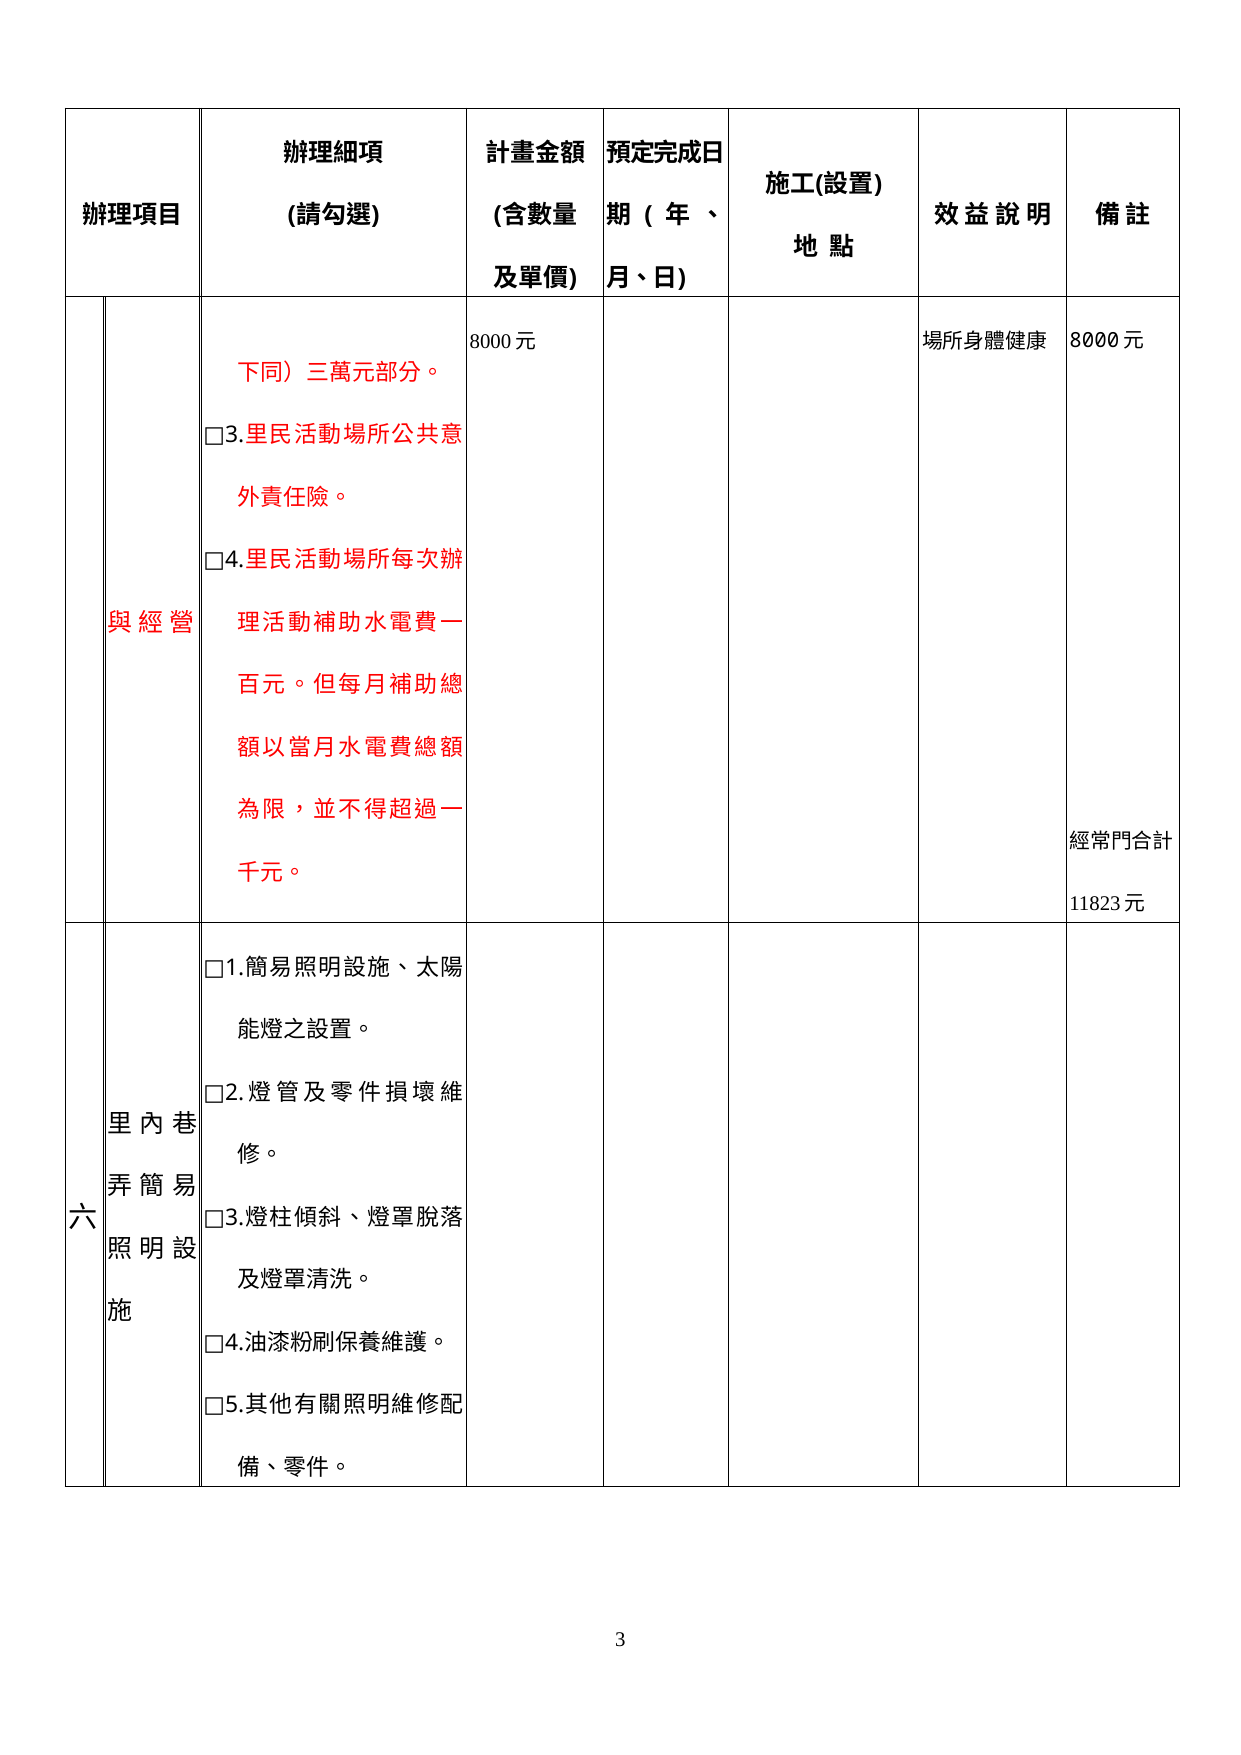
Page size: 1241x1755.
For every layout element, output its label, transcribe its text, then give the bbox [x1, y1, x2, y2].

table_cell 與經營 [106, 297, 199, 922]
table_cell 下同）三萬元部分。 □3.里民活動場所公共意外責任險。 □4.里民活動場所每次辦理活動補助水電費一百元。但每月補助總額以當月水電費總額為限，並不得超過一千元。 [202, 297, 466, 922]
table_cell 六 [66, 923, 103, 1486]
table_header 辦理細項 (請勾選) [202, 109, 466, 296]
table_cell 場所身體健康 [919, 297, 1066, 922]
table_header 計畫金額 (含數量 及單價) [467, 109, 603, 296]
table_cell [1067, 923, 1179, 1486]
table_header 備 註 [1067, 109, 1179, 296]
table_cell [729, 923, 918, 1486]
table_cell [604, 923, 728, 1486]
table_cell 8000元 經常門合計 11823元 [1067, 297, 1179, 922]
table_cell 里內巷弄簡易照明設施 [106, 923, 199, 1486]
table_cell [467, 923, 603, 1486]
table_header 辦理項目 [66, 109, 199, 296]
table_cell □1.簡易照明設施、太陽能燈之設置。 □2.燈管及零件損壞維修。 □3.燈柱傾斜、燈罩脫落及燈罩清洗。 □4.油漆粉刷保養維護。 □5.其他有關照明維修配備、零件。 [202, 923, 466, 1486]
table_cell [604, 297, 728, 922]
table_cell [66, 297, 103, 922]
table_header 施工(設置) 地 點 [729, 109, 918, 296]
table_cell [729, 297, 918, 922]
table_header 預定完成日期(年、月、日) [604, 109, 728, 296]
table_cell 8000元 [467, 297, 603, 922]
table_cell [919, 923, 1066, 1486]
table_header 效 益 說 明 [919, 109, 1066, 296]
